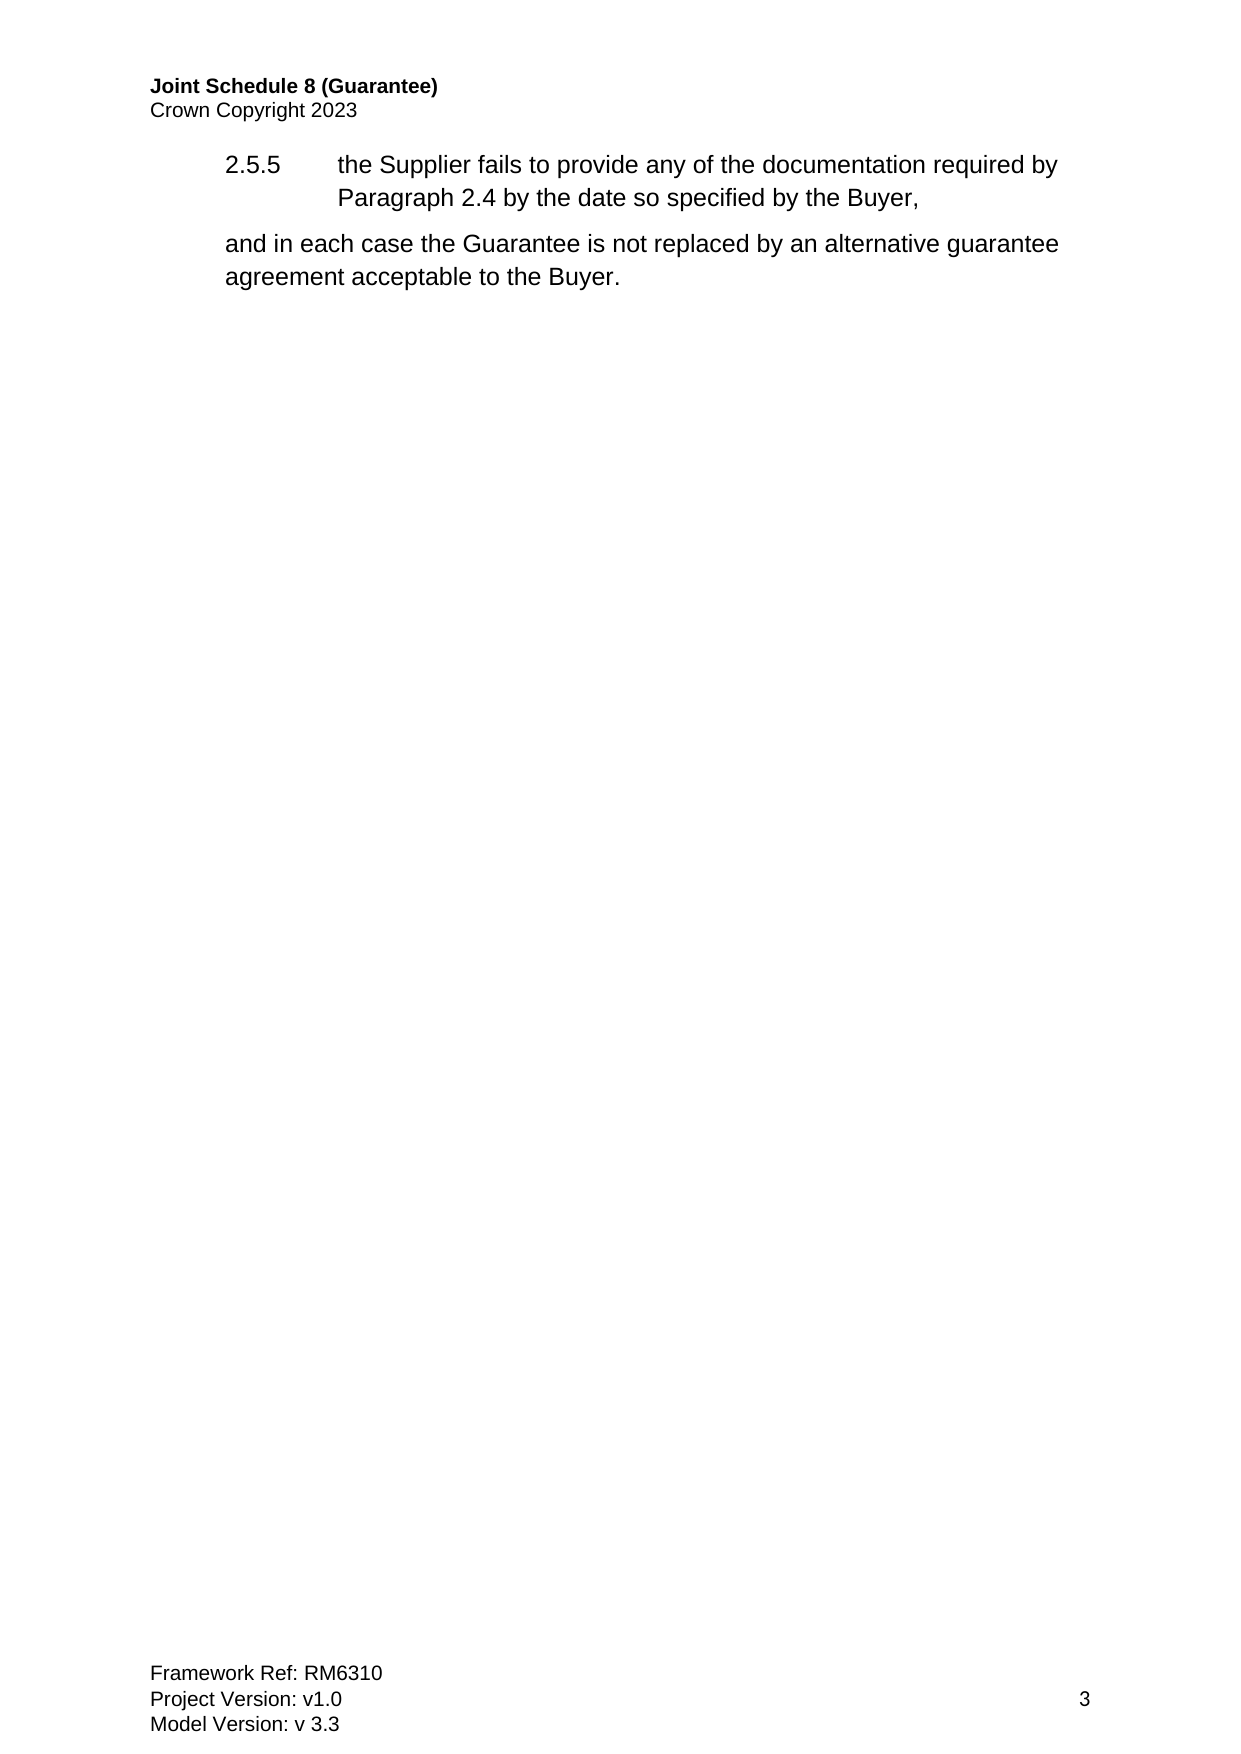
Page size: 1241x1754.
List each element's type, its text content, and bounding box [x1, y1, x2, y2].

subtitle the Supplier fails to provide any of the documentation required by Paragraph 2.4 by the date so specified by the Buyer, [225, 150, 1090, 212]
subtitle and in each case the Guarantee is not replaced by an alternative guarantee agreement acceptable to the Buyer. [225, 228, 1090, 290]
